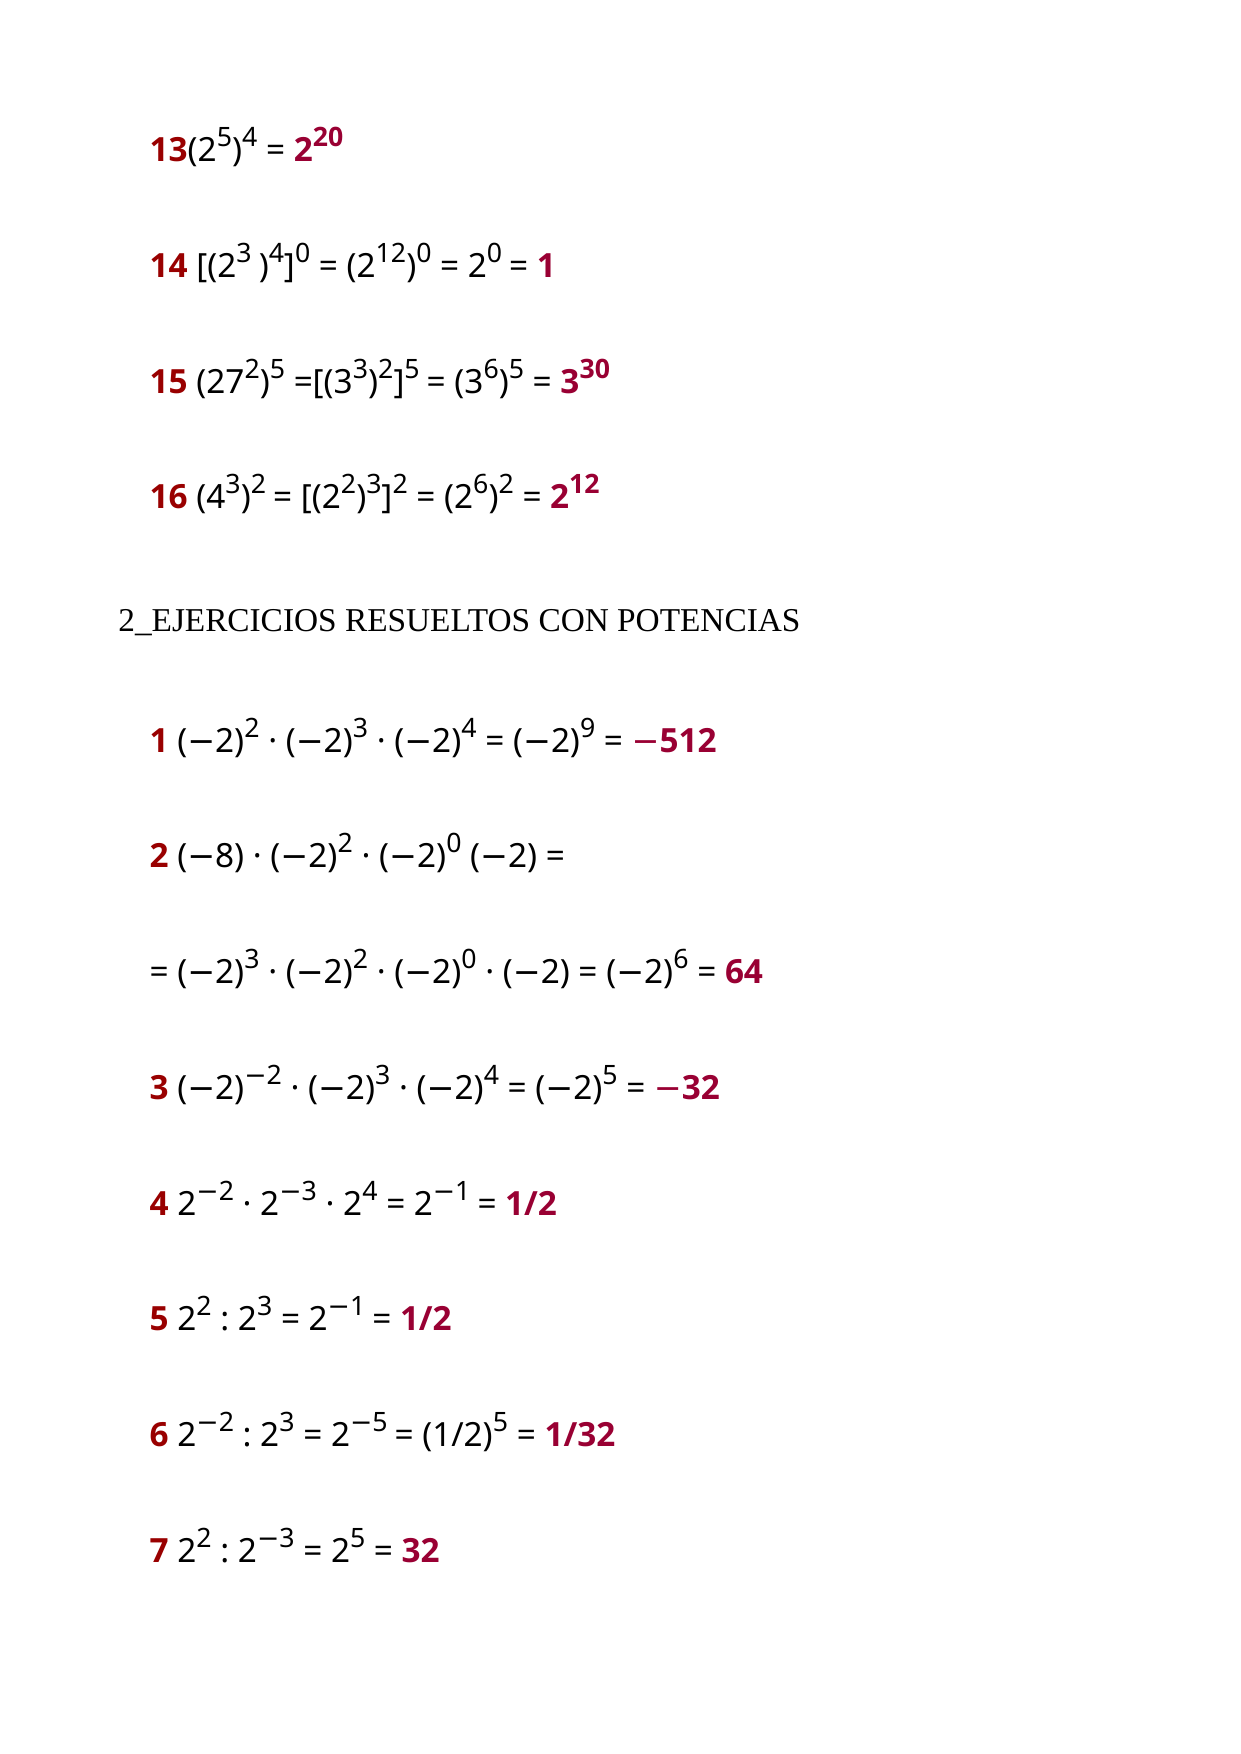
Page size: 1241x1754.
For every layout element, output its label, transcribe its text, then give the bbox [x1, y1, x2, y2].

text 2 (−8) · (−2)2 · (−2)0 (−2) = [149, 824, 1091, 877]
text 15 (272)5 =[(33)2]5 = (36)5 = 330 [149, 349, 1091, 403]
text = (−2)3 · (−2)2 · (−2)0 · (−2) = (−2)6 = 64 [149, 940, 1091, 993]
text 3 (−2)−2 · (−2)3 · (−2)4 = (−2)5 = −32 [149, 1056, 1091, 1109]
text 4 2−2 · 2−3 · 24 = 2−1 = 1/2 [149, 1171, 1091, 1225]
text 2_EJERCICIOS RESUELTOS CON POTENCIAS [118, 601, 1122, 639]
text 7 22 : 2−3 = 25 = 32 [149, 1519, 1091, 1572]
text 6 2−2 : 23 = 2−5 = (1/2)5 = 1/32 [149, 1403, 1091, 1456]
text 13(25)4 = 220 [149, 118, 1091, 171]
text 16 (43)2 = [(22)3]2 = (26)2 = 212 [149, 465, 1091, 518]
text 1 (−2)2 · (−2)3 · (−2)4 = (−2)9 = −512 [149, 708, 1091, 762]
text 5 22 : 23 = 2−1 = 1/2 [149, 1287, 1091, 1340]
text 14 [(23 )4]0 = (212)0 = 20 = 1 [149, 234, 1091, 287]
